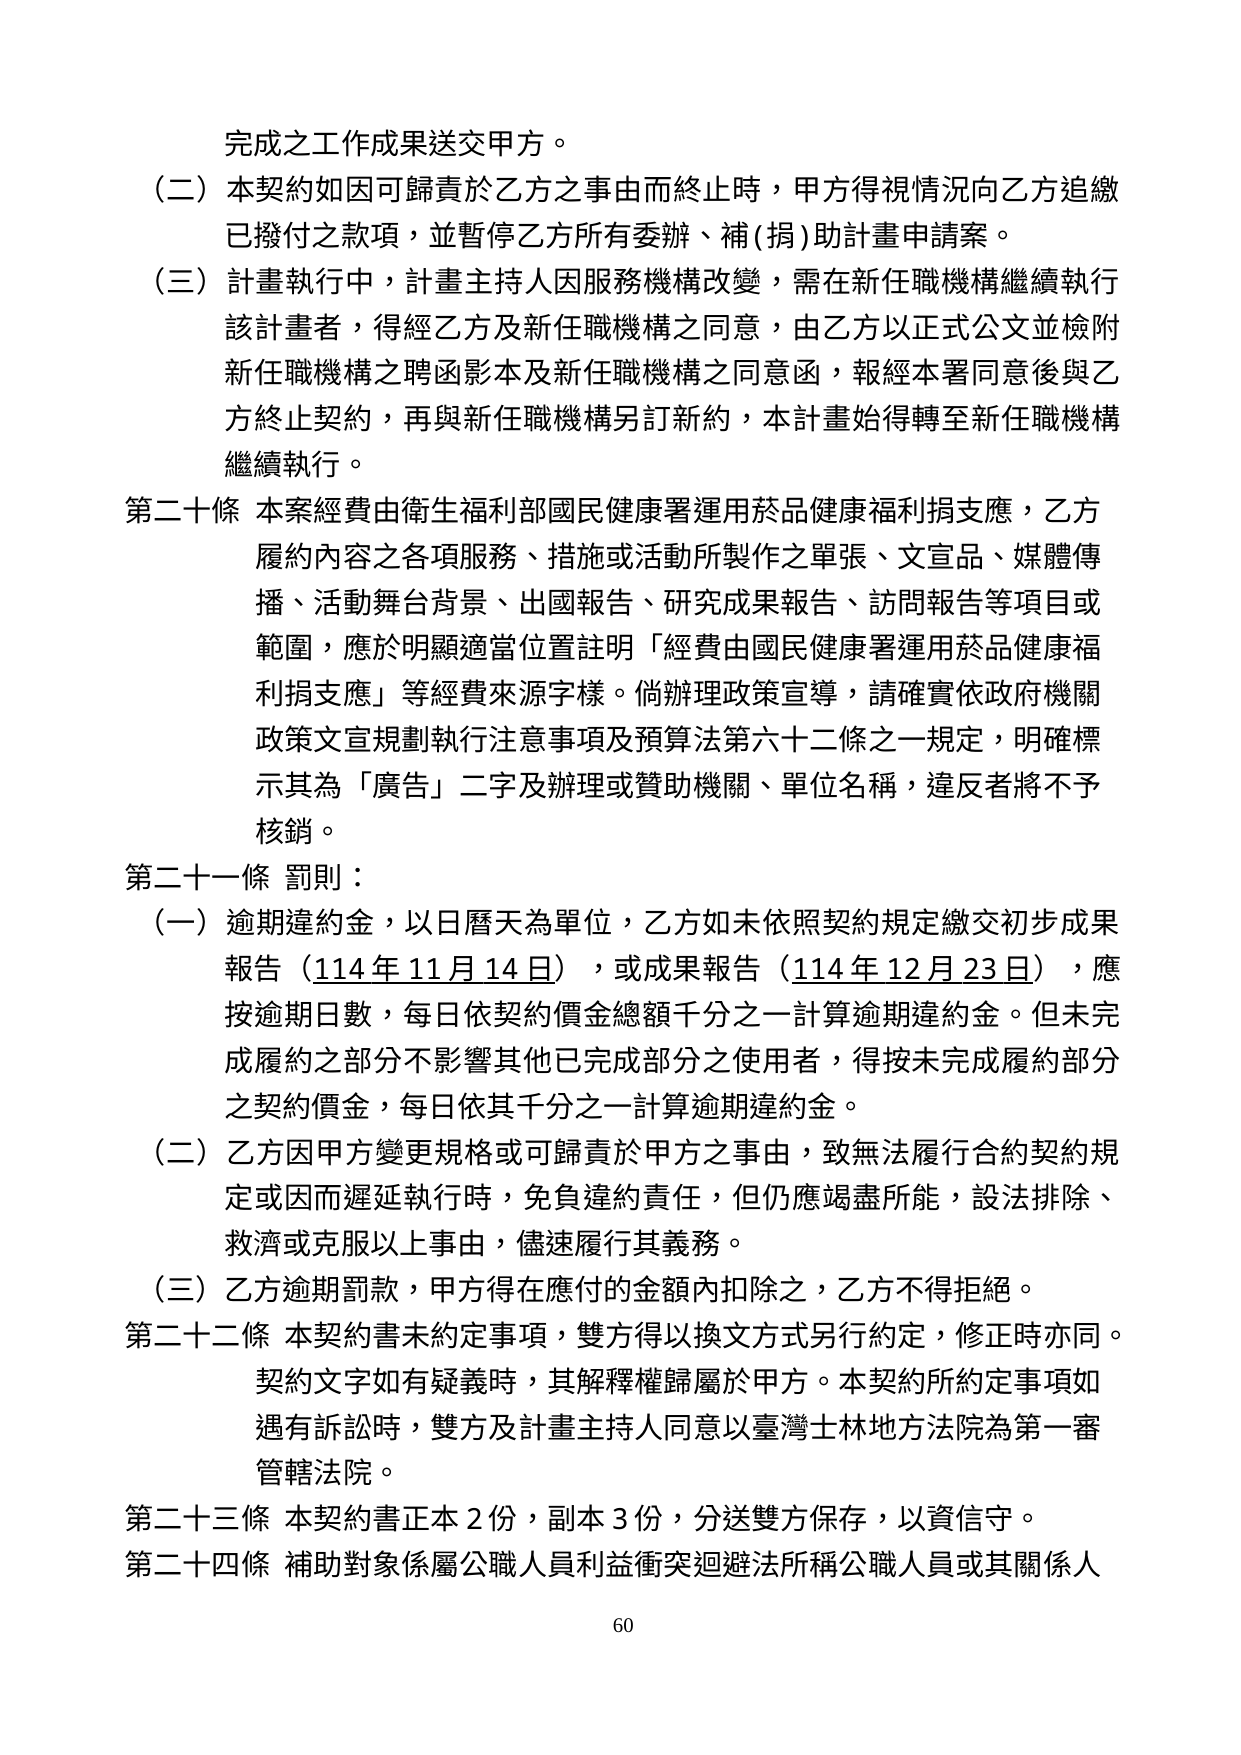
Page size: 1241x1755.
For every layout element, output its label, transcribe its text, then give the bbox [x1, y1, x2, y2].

text 第二十三條 本契約書正本2份，副本3份，分送雙方保存，以資信守。 [124, 1493, 1122, 1539]
text （三）計畫執行中，計畫主持人因服務機構改變，需在新任職機構繼續執行該計畫者，得經乙方及新任職機構之同意，由乙方以正式公文並檢附新任職機構之聘函影本及新任職機構之同意函，報經本署同意後與乙方終止契約，再與新任職機構另訂新約，本計畫始得轉至新任職機構繼續執行。 [137, 256, 1122, 485]
text 第二十二條 本契約書未約定事項，雙方得以換文方式另行約定，修正時亦同。契約文字如有疑義時，其解釋權歸屬於甲方。本契約所約定事項如遇有訴訟時，雙方及計畫主持人同意以臺灣士林地方法院為第一審管轄法院。 [124, 1310, 1122, 1493]
text （二）本契約如因可歸責於乙方之事由而終止時，甲方得視情況向乙方追繳已撥付之款項，並暫停乙方所有委辦、補(捐)助計畫申請案。 [137, 164, 1122, 256]
text （二）乙方因甲方變更規格或可歸責於甲方之事由，致無法履行合約契約規定或因而遲延執行時，免負違約責任，但仍應竭盡所能，設法排除、救濟或克服以上事由，儘速履行其義務。 [137, 1126, 1122, 1264]
text 第二十一條 罰則： [124, 851, 1122, 897]
text 第二十條 本案經費由衛生福利部國民健康署運用菸品健康福利捐支應，乙方履約內容之各項服務、措施或活動所製作之單張、文宣品、媒體傳播、活動舞台背景、出國報告、研究成果報告、訪問報告等項目或範圍，應於明顯適當位置註明「經費由國民健康署運用菸品健康福利捐支應」等經費來源字樣。倘辦理政策宣導，請確實依政府機關政策文宣規劃執行注意事項及預算法第六十二條之一規定，明確標示其為「廣告」二字及辦理或贊助機關、單位名稱，違反者將不予核銷。 [124, 485, 1122, 851]
text 完成之工作成果送交甲方。 [137, 118, 1122, 164]
text 第二十四條 補助對象係屬公職人員利益衝突迴避法所稱公職人員或其關係人 [124, 1539, 1122, 1585]
text （三）乙方逾期罰款，甲方得在應付的金額內扣除之，乙方不得拒絕。 [137, 1264, 1122, 1310]
text （一）逾期違約金，以日曆天為單位，乙方如未依照契約規定繳交初步成果報告（114年11月14日），或成果報告（114年12月23日），應按逾期日數，每日依契約價金總額千分之一計算逾期違約金。但未完成履約之部分不影響其他已完成部分之使用者，得按未完成履約部分之契約價金，每日依其千分之一計算逾期違約金。 [137, 897, 1122, 1126]
